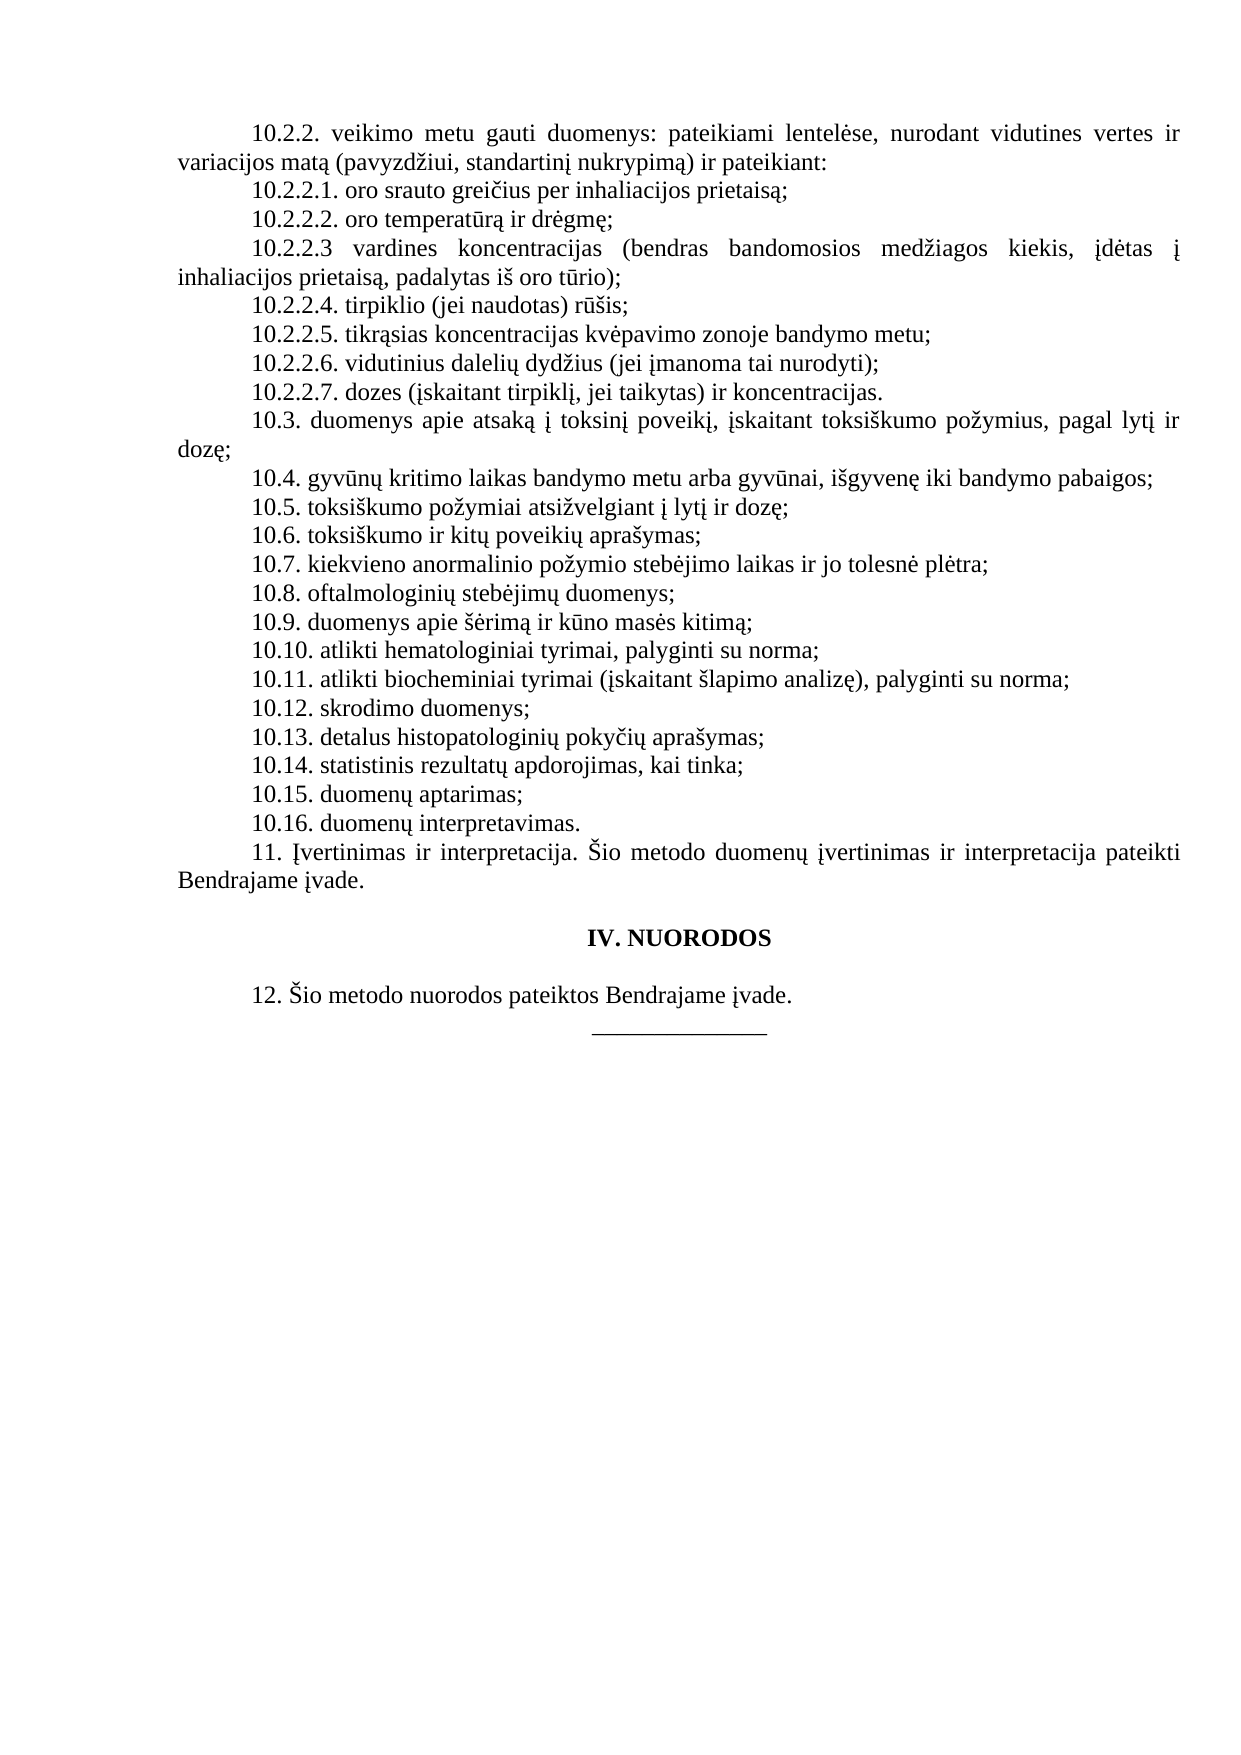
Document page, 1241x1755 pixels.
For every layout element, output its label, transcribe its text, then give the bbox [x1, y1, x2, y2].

text 10.15. duomenų aptarimas; [177, 779, 1181, 808]
text ______________ [177, 1009, 1181, 1038]
text 10.11. atlikti biocheminiai tyrimai (įskaitant šlapimo analizę), palyginti su norma; [177, 664, 1181, 693]
text 10.14. statistinis rezultatų apdorojimas, kai tinka; [177, 751, 1181, 779]
text 10.4. gyvūnų kritimo laikas bandymo metu arba gyvūnai, išgyvenę iki bandymo pabaigos; [177, 463, 1181, 492]
text 10.6. toksiškumo ir kitų poveikių aprašymas; [177, 521, 1181, 549]
text 10.3. duomenys apie atsaką į toksinį poveikį, įskaitant toksiškumo požymius, pagal lytį ir dozę; [177, 406, 1181, 463]
text 10.7. kiekvieno anormalinio požymio stebėjimo laikas ir jo tolesnė plėtra; [177, 549, 1181, 578]
text 10.12. skrodimo duomenys; [177, 693, 1181, 722]
text 10.2.2.7. dozes (įskaitant tirpiklį, jei taikytas) ir koncentracijas. [177, 377, 1181, 406]
text 11. Įvertinimas ir interpretacija. Šio metodo duomenų įvertinimas ir interpretacija pateikti Bendrajame įvade. [177, 837, 1181, 894]
text IV. NUORODOS [177, 923, 1181, 952]
text 10.2.2.6. vidutinius dalelių dydžius (jei įmanoma tai nurodyti); [177, 348, 1181, 377]
text 10.9. duomenys apie šėrimą ir kūno masės kitimą; [177, 607, 1181, 636]
text 10.2.2.3 vardines koncentracijas (bendras bandomosios medžiagos kiekis, įdėtas į inhaliacijos prietaisą, padalytas iš oro tūrio); [177, 233, 1181, 291]
text 10.2.2.5. tikrąsias koncentracijas kvėpavimo zonoje bandymo metu; [177, 319, 1181, 348]
text 10.16. duomenų interpretavimas. [177, 808, 1181, 837]
text 10.2.2.1. oro srauto greičius per inhaliacijos prietaisą; [177, 176, 1181, 204]
text 12. Šio metodo nuorodos pateiktos Bendrajame įvade. [177, 981, 1181, 1009]
text 10.13. detalus histopatologinių pokyčių aprašymas; [177, 722, 1181, 751]
text 10.2.2. veikimo metu gauti duomenys: pateikiami lentelėse, nurodant vidutines vertes ir variacijos matą (pavyzdžiui, standartinį nukrypimą) ir pateikiant: [177, 118, 1181, 176]
text 10.5. toksiškumo požymiai atsižvelgiant į lytį ir dozę; [177, 492, 1181, 521]
text 10.2.2.4. tirpiklio (jei naudotas) rūšis; [177, 291, 1181, 319]
text 10.2.2.2. oro temperatūrą ir drėgmę; [177, 204, 1181, 233]
text 10.8. oftalmologinių stebėjimų duomenys; [177, 578, 1181, 607]
text 10.10. atlikti hematologiniai tyrimai, palyginti su norma; [177, 636, 1181, 664]
